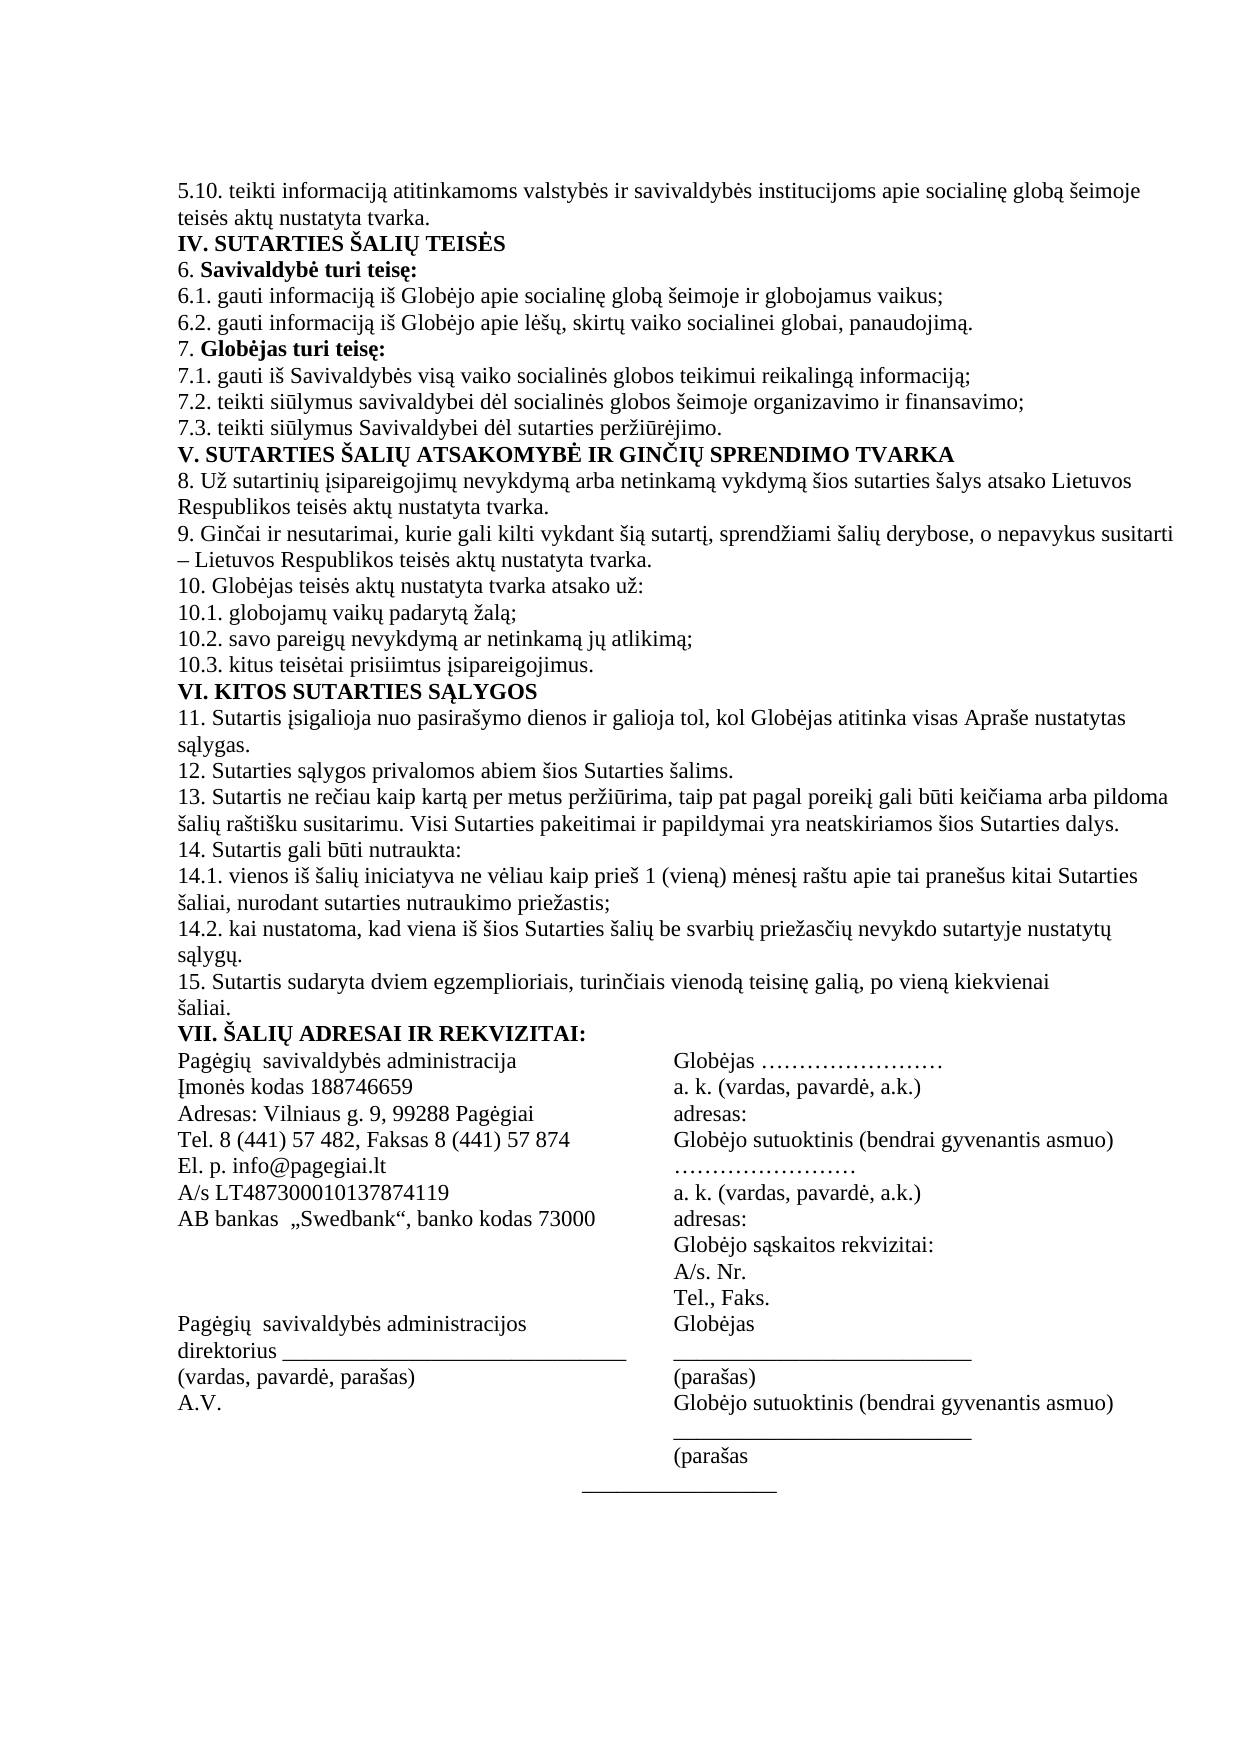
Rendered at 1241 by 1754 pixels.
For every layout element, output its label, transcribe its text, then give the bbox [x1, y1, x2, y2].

text 7.2. teikti siūlymus savivaldybei dėl socialinės globos šeimoje organizavimo ir finansavimo; [177, 388, 1181, 414]
text 7. Globėjas turi teisę: [177, 335, 1181, 362]
text 11. Sutartis įsigalioja nuo pasirašymo dienos ir galioja tol, kol Globėjas atitinka visas Apraše nustatytas sąlygas. [177, 704, 1181, 757]
text 10.2. savo pareigų nevykdymą ar netinkamą jų atlikimą; [177, 625, 1181, 652]
table_header Globėjas …………………… a. k. (vardas, pavardė, a.k.) adresas: Globėjo sutuoktinis (bendrai gyvenantis asmuo) …………………… a. k. (vardas, pavardė, a.k.) adresas: Globėjo sąskaitos rekvizitai: A/s. Nr. Tel., Faks. [662, 1047, 1158, 1310]
text 14.2. kai nustatoma, kad viena iš šios Sutarties šalių be svarbių priežasčių nevykdo sutartyje nustatytų sąlygų. [177, 915, 1181, 968]
table_cell Globėjas __________________________ (parašas) Globėjo sutuoktinis (bendrai gyvenantis asmuo) __________________________ (parašas [662, 1310, 1158, 1468]
text 15. Sutartis sudaryta dviem egzemplioriais, turinčiais vienodą teisinę galią, po vieną kiekvienai [177, 968, 1181, 994]
table_header Pagėgių savivaldybės administracija Įmonės kodas 188746659 Adresas: Vilniaus g. 9, 99288 Pagėgiai Tel. 8 (441) 57 482, Faksas 8 (441) 57 874 El. p. info@pagegiai.lt A/s LT487300010137874119 AB bankas „Swedbank“, banko kodas 73000 [166, 1047, 662, 1310]
text 6.2. gauti informaciją iš Globėjo apie lėšų, skirtų vaiko socialinei globai, panaudojimą. [177, 309, 1181, 335]
text 8. Už sutartinių įsipareigojimų nevykdymą arba netinkamą vykdymą šios sutarties šalys atsako Lietuvos Respublikos teisės aktų nustatyta tvarka. [177, 467, 1181, 520]
text 10.1. globojamų vaikų padarytą žalą; [177, 599, 1181, 625]
text 10.3. kitus teisėtai prisiimtus įsipareigojimus. [177, 652, 1181, 678]
text 10. Globėjas teisės aktų nustatyta tvarka atsako už: [177, 572, 1181, 599]
text 6.1. gauti informaciją iš Globėjo apie socialinę globą šeimoje ir globojamus vaikus; [177, 283, 1181, 309]
text VII. ŠALIŲ ADRESAI IR REKVIZITAI: [177, 1021, 1181, 1047]
text IV. SUTARTIES ŠALIŲ TEISĖS [177, 230, 1181, 256]
text 6. Savivaldybė turi teisę: [177, 256, 1181, 283]
text _________________ [177, 1468, 1181, 1495]
text VI. KITOS SUTARTIES SĄLYGOS [177, 678, 1181, 704]
table_cell Pagėgių savivaldybės administracijos direktorius ______________________________ (vardas, pavardė, parašas) A.V. [166, 1310, 662, 1468]
text 9. Ginčai ir nesutarimai, kurie gali kilti vykdant šią sutartį, sprendžiami šalių derybose, o nepavykus susitarti – Lietuvos Respublikos teisės aktų nustatyta tvarka. [177, 520, 1181, 572]
text 12. Sutarties sąlygos privalomos abiem šios Sutarties šalims. [177, 757, 1181, 783]
text šaliai. [177, 994, 1181, 1021]
text V. SUTARTIES ŠALIŲ ATSAKOMYBĖ IR GINČIŲ SPRENDIMO TVARKA [177, 441, 1181, 467]
text 7.3. teikti siūlymus Savivaldybei dėl sutarties peržiūrėjimo. [177, 414, 1181, 441]
text 7.1. gauti iš Savivaldybės visą vaiko socialinės globos teikimui reikalingą informaciją; [177, 362, 1181, 388]
text 14. Sutartis gali būti nutraukta: [177, 836, 1181, 862]
text 13. Sutartis ne rečiau kaip kartą per metus peržiūrima, taip pat pagal poreikį gali būti keičiama arba pildoma šalių raštišku susitarimu. Visi Sutarties pakeitimai ir papildymai yra neatskiriamos šios Sutarties dalys. [177, 783, 1181, 836]
text 14.1. vienos iš šalių iniciatyva ne vėliau kaip prieš 1 (vieną) mėnesį raštu apie tai pranešus kitai Sutarties šaliai, nurodant sutarties nutraukimo priežastis; [177, 862, 1181, 915]
text 5.10. teikti informaciją atitinkamoms valstybės ir savivaldybės institucijoms apie socialinę globą šeimoje teisės aktų nustatyta tvarka. [177, 177, 1181, 230]
